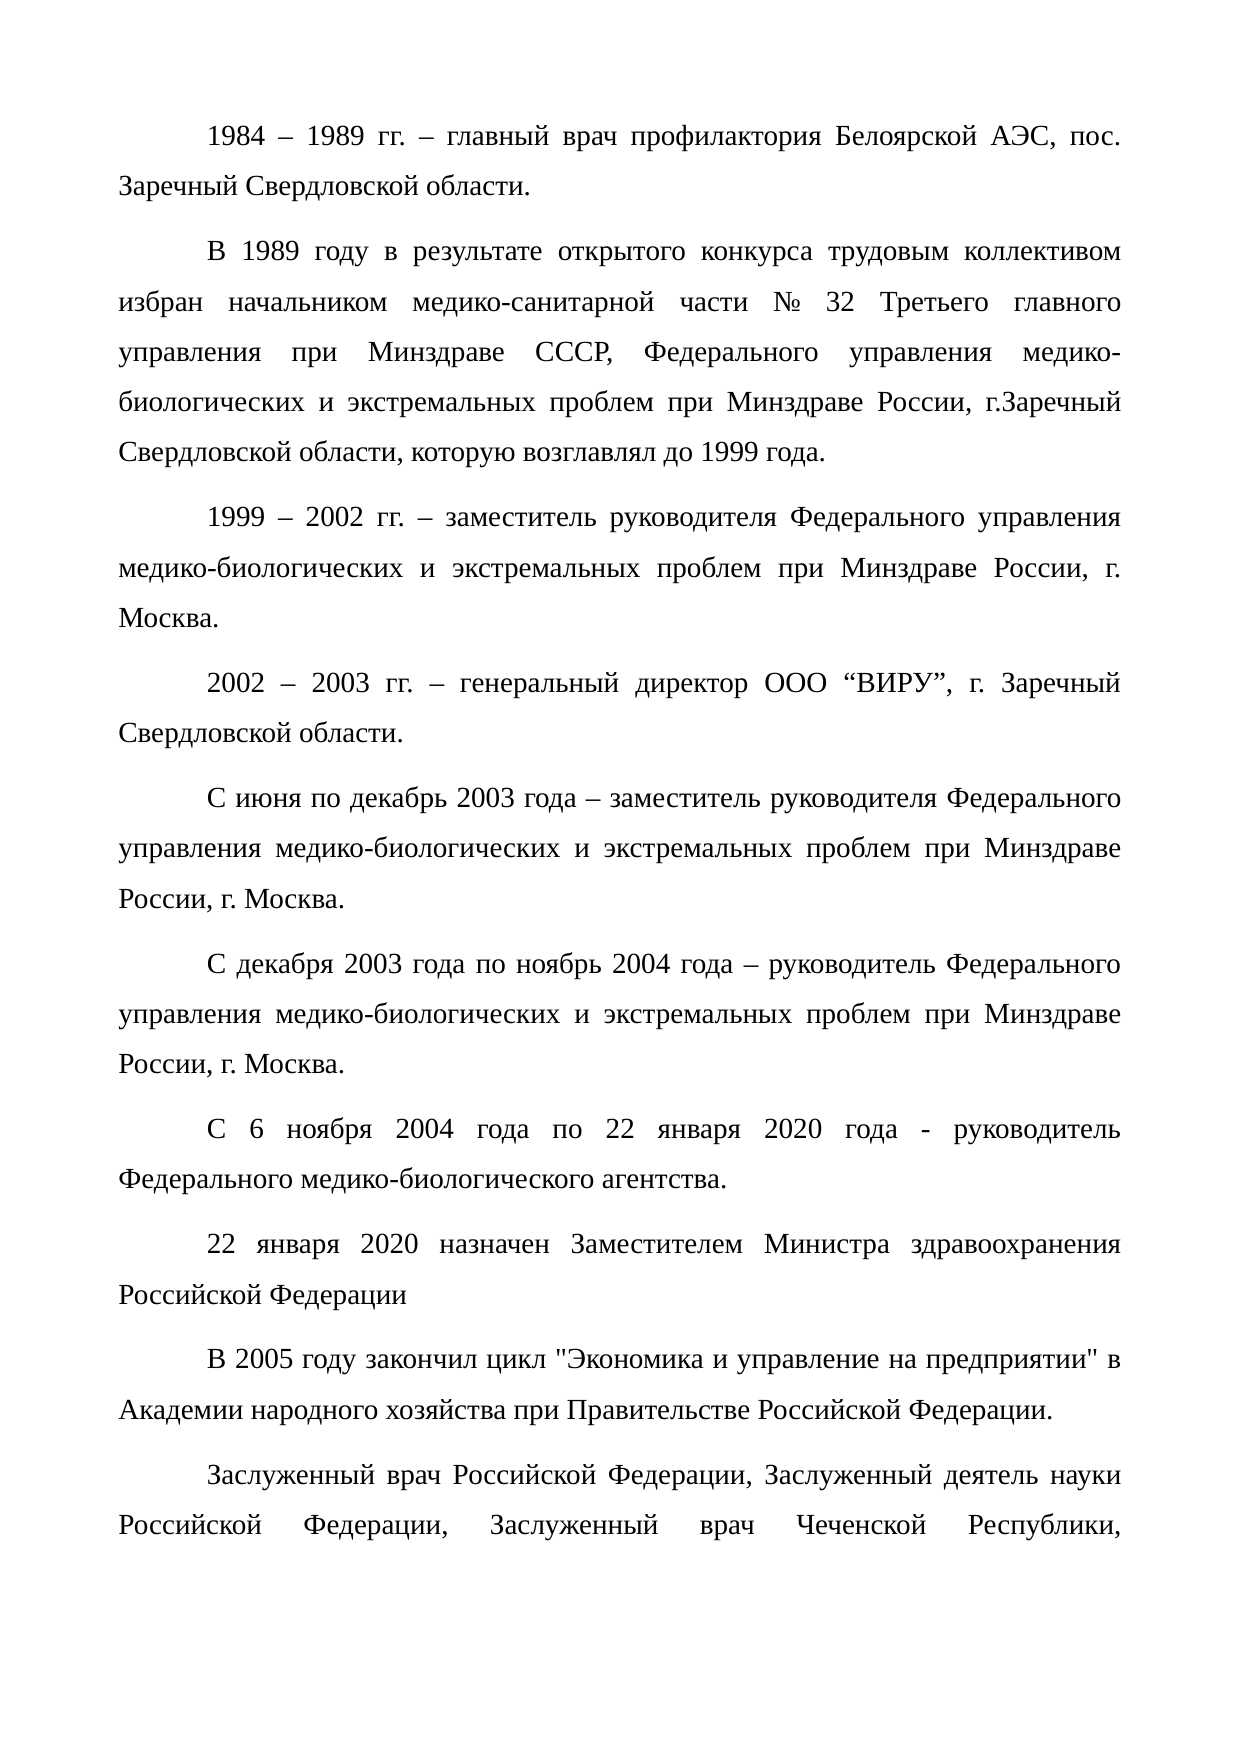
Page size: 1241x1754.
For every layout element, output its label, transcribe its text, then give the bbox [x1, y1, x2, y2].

text 1999 – 2002 гг. – заместитель руководителя Федерального управления медико-биологических и экстремальных проблем при Минздраве России, г. Москва. [118, 499, 1122, 634]
text С 6 ноября 2004 года по 22 января 2020 года - руководитель Федерального медико-биологического агентства. [118, 1111, 1122, 1195]
text 1984 – 1989 гг. – главный врач профилактория Белоярской АЭС, пос. Заречный Свердловской области. [118, 118, 1122, 202]
text С декабря 2003 года по ноябрь 2004 года – руководитель Федерального управления медико-биологических и экстремальных проблем при Минздраве России, г. Москва. [118, 946, 1122, 1080]
text С июня по декабрь 2003 года – заместитель руководителя Федерального управления медико-биологических и экстремальных проблем при Минздраве России, г. Москва. [118, 780, 1122, 914]
text Заслуженный врач Российской Федерации, Заслуженный деятель науки Российской Федерации, Заслуженный врач Чеченской Республики, [118, 1457, 1122, 1541]
text В 1989 году в результате открытого конкурса трудовым коллективом избран начальником медико-санитарной части № 32 Третьего главного управления при Минздраве СССР, Федерального управления медико-биологических и экстремальных проблем при Минздраве России, г.Заречный Свердловской области, которую возглавлял до 1999 года. [118, 233, 1122, 468]
text В 2005 году закончил цикл "Экономика и управление на предприятии" в Академии народного хозяйства при Правительстве Российской Федерации. [118, 1342, 1122, 1426]
text 2002 – 2003 гг. – генеральный директор ООО “ВИРУ”, г. Заречный Свердловской области. [118, 665, 1122, 749]
text 22 января 2020 назначен Заместителем Министра здравоохранения Российской Федерации [118, 1226, 1122, 1310]
